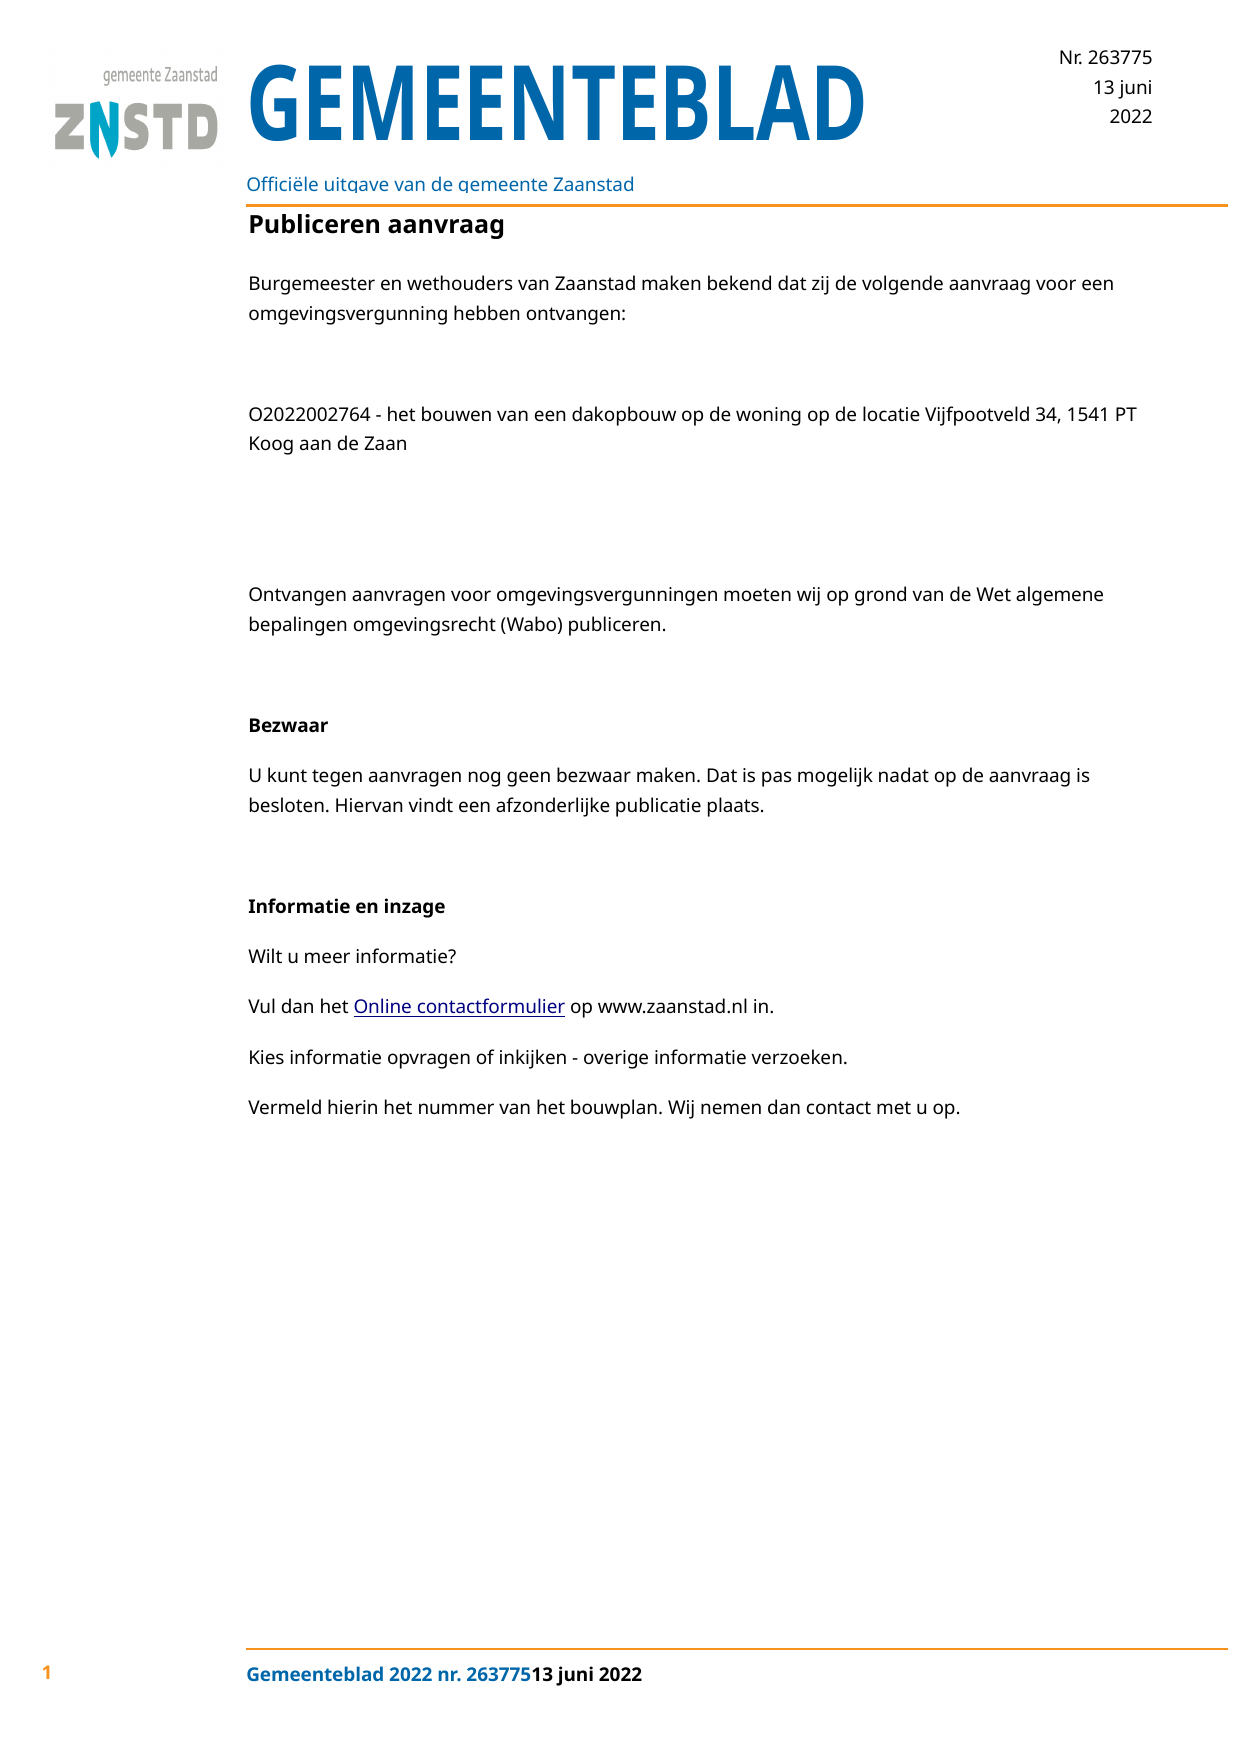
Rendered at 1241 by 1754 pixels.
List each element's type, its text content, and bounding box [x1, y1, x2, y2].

text Wilt u meer informatie? [248, 943, 1152, 969]
text U kunt tegen aanvragen nog geen bezwaar maken. Dat is pas mogelijk nadat op de aanvraag is besloten. Hiervan vindt een afzonderlijke publicatie plaats. [248, 762, 1152, 818]
text Publiceren aanvraag [248, 207, 1152, 241]
text Ontvangen aanvragen voor omgevingsvergunningen moeten wij op grond van de Wet algemene bepalingen omgevingsrecht (Wabo) publiceren. [248, 582, 1152, 637]
text Vul dan het Online contactformulier op www.zaanstad.nl in. [248, 994, 1152, 1019]
text O2022002764 - het bouwen van een dakopbouw op de woning op de locatie Vijfpootveld 34, 1541 PT Koog aan de Zaan [248, 401, 1152, 456]
text Burgemeester en wethouders van Zaanstad maken bekend dat zij de volgende aanvraag voor een omgevingsvergunning hebben ontvangen: [248, 270, 1152, 326]
text Vermeld hierin het nummer van het bouwplan. Wij nemen dan contact met u op. [248, 1094, 1152, 1120]
text Bezwaar [248, 712, 1152, 738]
text Informatie en inzage [248, 893, 1152, 918]
picture [41, 47, 231, 172]
text Kies informatie opvragen of inkijken - overige informatie verzoeken. [248, 1044, 1152, 1070]
